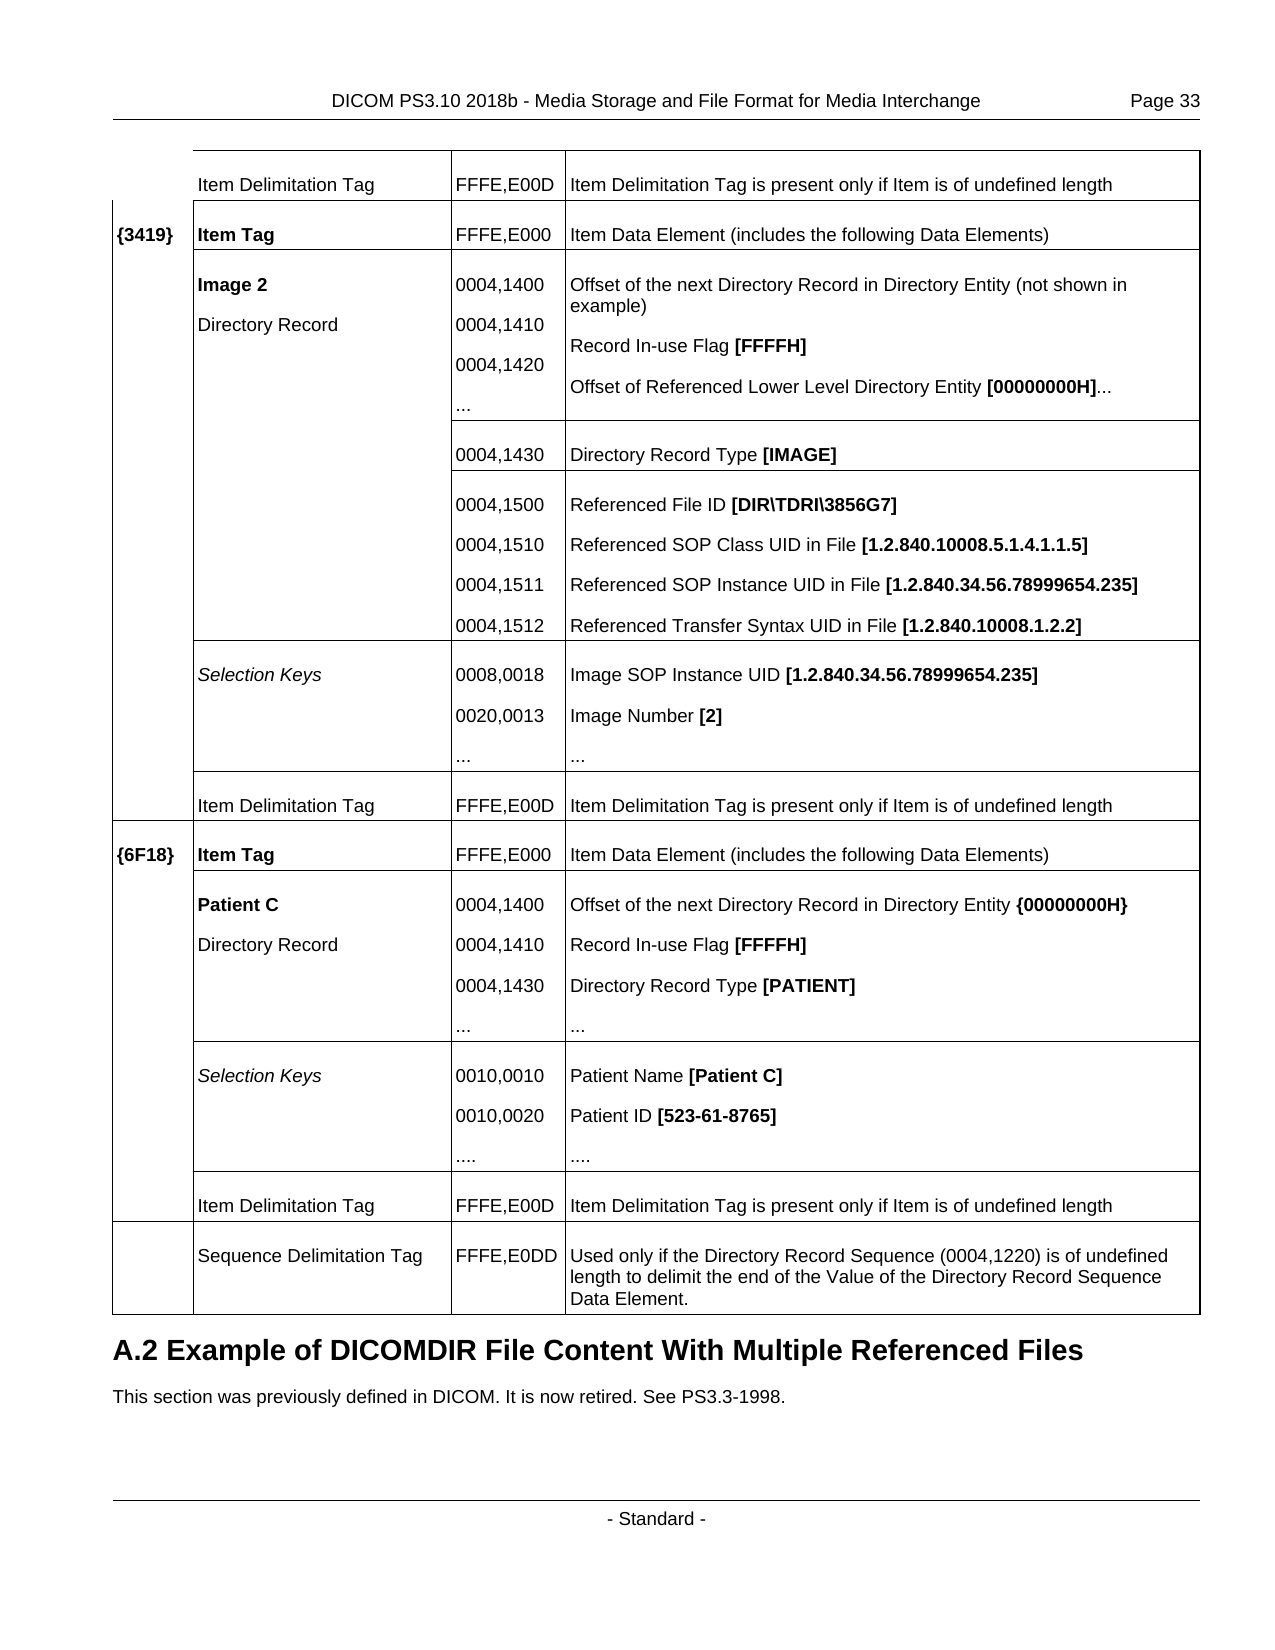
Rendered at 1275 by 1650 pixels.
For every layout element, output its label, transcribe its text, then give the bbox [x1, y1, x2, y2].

text A.2 Example of DICOMDIR File Content With Multiple Referenced Files [112, 1333, 1200, 1367]
table_cell Item Delimitation Tag [193, 151, 451, 200]
table_cell Item Delimitation Tag is present only if Item is of undefined length [566, 772, 1199, 820]
table_cell Item Delimitation Tag is present only if Item is of undefined length [566, 151, 1199, 200]
table_cell Item Data Element (includes the following Data Elements) [566, 821, 1199, 870]
table_cell Offset of the next Directory Record in Directory Entity (not shown in example) Record In-use Flag [FFFFH] Offset of Referenced Lower Level Directory Entity [00000000H]... [566, 250, 1199, 420]
table_cell Patient Name [Patient C] Patient ID [523-61-8765] .... [566, 1042, 1199, 1171]
table_cell Item Delimitation Tag [194, 1172, 451, 1221]
table_cell Item Tag [194, 821, 451, 870]
table_cell 0004,1400 0004,1410 0004,1420 ... [452, 250, 565, 420]
table_cell FFFE,E00D [452, 772, 565, 820]
table_cell Used only if the Directory Record Sequence (0004,1220) is of undefined length to delimit the end of the Value of the Directory Record Sequence Data Element. [566, 1222, 1199, 1313]
table_cell FFFE,E000 [452, 201, 565, 249]
table_cell 0004,1500 0004,1510 0004,1511 0004,1512 [452, 471, 565, 640]
table_cell Image SOP Instance UID [1.2.840.34.56.78999654.235] Image Number [2] ... [566, 641, 1199, 771]
text This section was previously defined in DICOM. It is now retired. See PS3.3-1998. [112, 1386, 1200, 1407]
table_cell FFFE,E0DD [452, 1222, 565, 1313]
table_cell Image 2 Directory Record [194, 250, 451, 640]
table_cell Offset of the next Directory Record in Directory Entity {00000000H} Record In-use Flag [FFFFH] Directory Record Type [PATIENT] ... [566, 871, 1199, 1041]
table_cell Selection Keys [194, 1042, 451, 1171]
table_cell Item Delimitation Tag is present only if Item is of undefined length [566, 1172, 1199, 1221]
table_cell {3419} [113, 200, 193, 820]
table_cell Referenced File ID [DIR\TDRI\3856G7] Referenced SOP Class UID in File [1.2.840.10008.5.1.4.1.1.5] Referenced SOP Instance UID in File [1.2.840.34.56.78999654.235] Referenced Transfer Syntax UID in File [1.2.840.10008.1.2.2] [566, 471, 1199, 640]
table_cell Directory Record Type [IMAGE] [566, 421, 1199, 470]
table_cell 0004,1430 [452, 421, 565, 470]
table_cell FFFE,E000 [452, 821, 565, 870]
table_cell 0010,0010 0010,0020 .... [452, 1042, 565, 1171]
table_cell Patient C Directory Record [194, 871, 451, 1041]
table_cell Item Delimitation Tag [194, 772, 451, 820]
table_cell Item Data Element (includes the following Data Elements) [566, 201, 1199, 249]
table_cell 0008,0018 0020,0013 ... [452, 641, 565, 771]
table_cell Item Tag [194, 201, 451, 249]
table_cell 0004,1400 0004,1410 0004,1430 ... [452, 871, 565, 1041]
table_cell FFFE,E00D [452, 1172, 565, 1221]
table_cell {6F18} [113, 821, 193, 1221]
table_cell Sequence Delimitation Tag [194, 1222, 451, 1313]
table_cell Selection Keys [194, 641, 451, 771]
table_cell FFFE,E00D [452, 151, 565, 200]
table_cell [113, 1222, 193, 1313]
